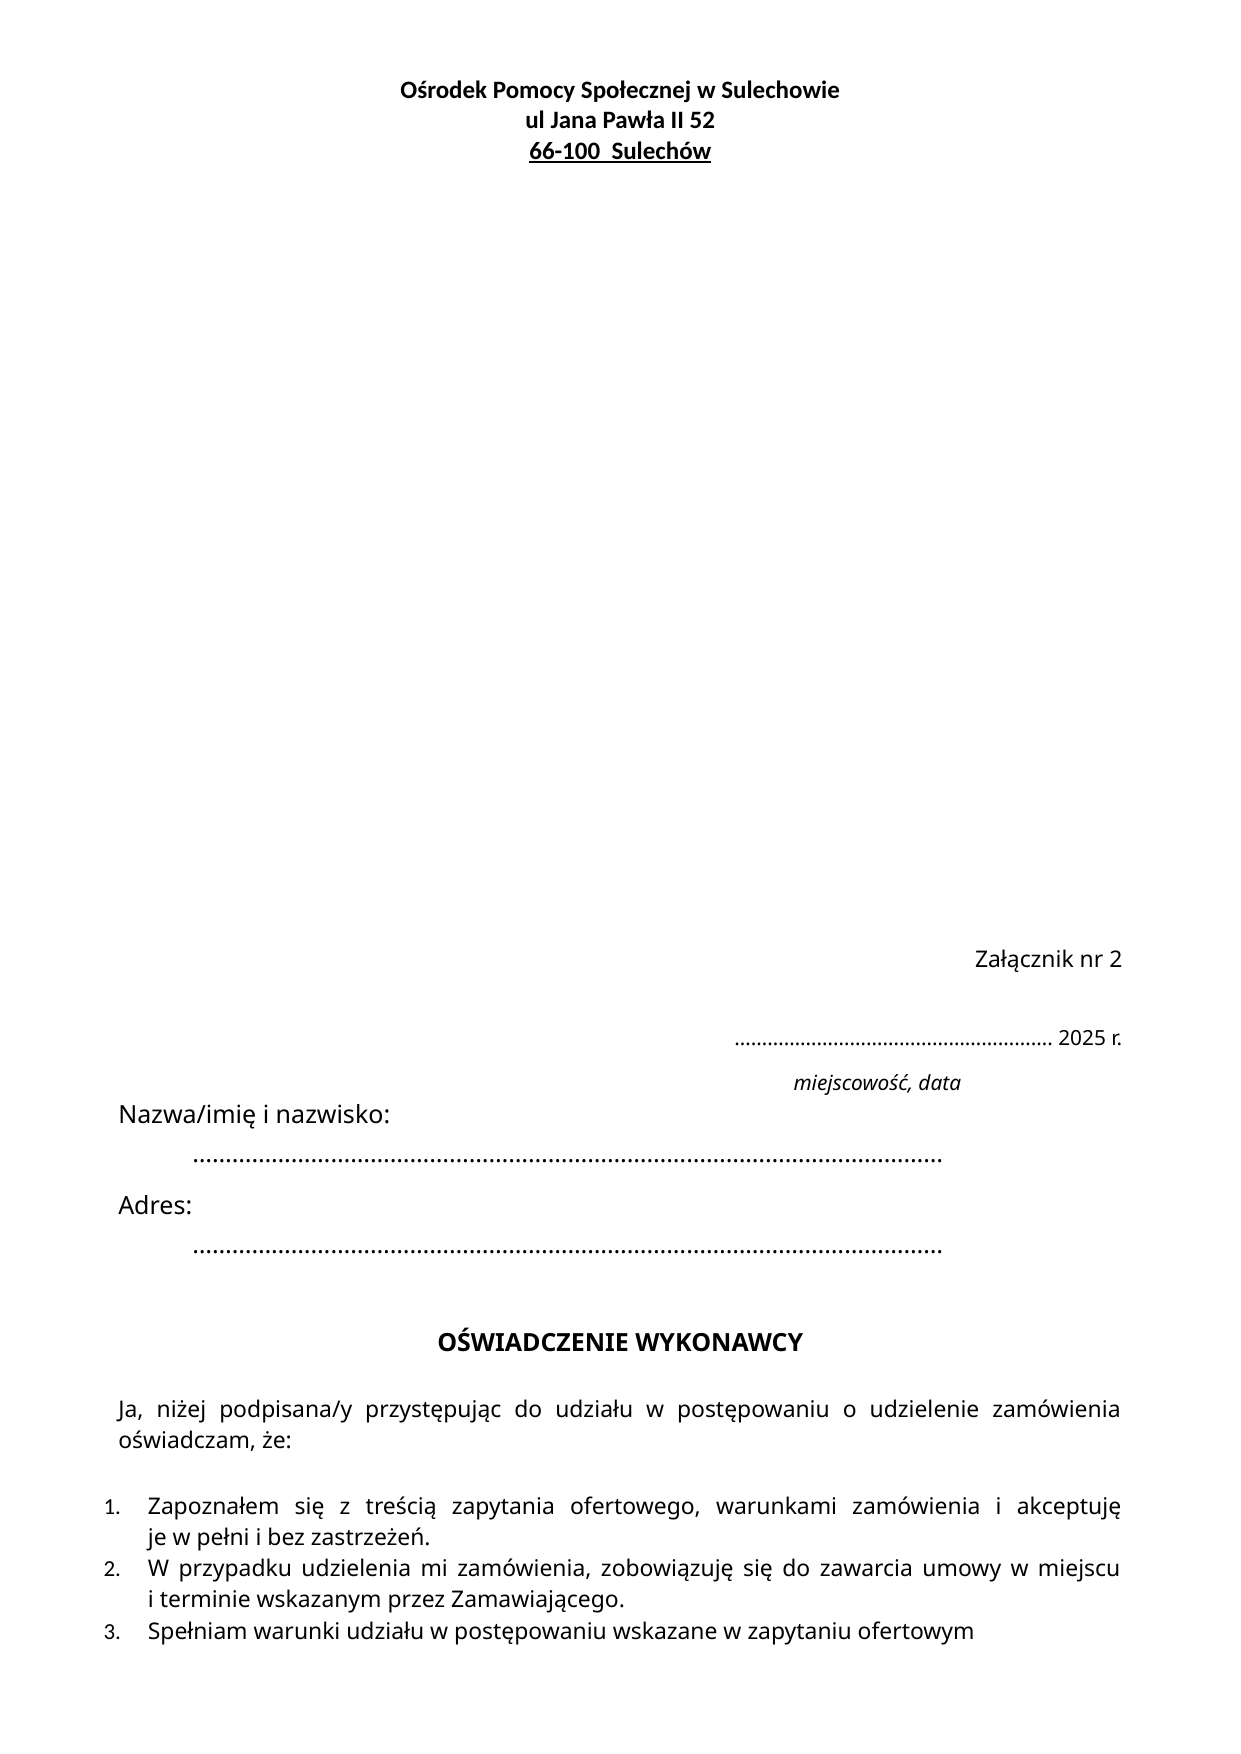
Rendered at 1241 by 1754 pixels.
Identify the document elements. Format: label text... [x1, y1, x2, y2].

list Spełniam warunki udziału w postępowaniu wskazane w zapytaniu ofertowym [103, 1614, 1122, 1646]
text Załącznik nr 2 [118, 943, 1122, 975]
text miejscowość, data [561, 1068, 1122, 1097]
text OŚWIADCZENIE WYKONAWCY [118, 1325, 1122, 1359]
text Ja, niżej podpisana/y przystępując do udziału w postępowaniu o udzielenie zamówienia oświadczam, że: [118, 1393, 1122, 1456]
list W przypadku udzielenia mi zamówienia, zobowiązuję się do zawarcia umowy w miejscu i terminie wskazanym przez Zamawiającego. [103, 1552, 1122, 1614]
text …………………………………………………. 2025 r. [118, 1023, 1122, 1052]
text Nazwa/imię i nazwisko: …………………………………………………………………………………………………… [118, 1097, 1122, 1170]
list Zapoznałem się z treścią zapytania ofertowego, warunkami zamówienia i akceptuję je w pełni i bez zastrzeżeń. [103, 1489, 1122, 1552]
text Adres: …………………………………………………………………………………………………… [118, 1187, 1122, 1261]
